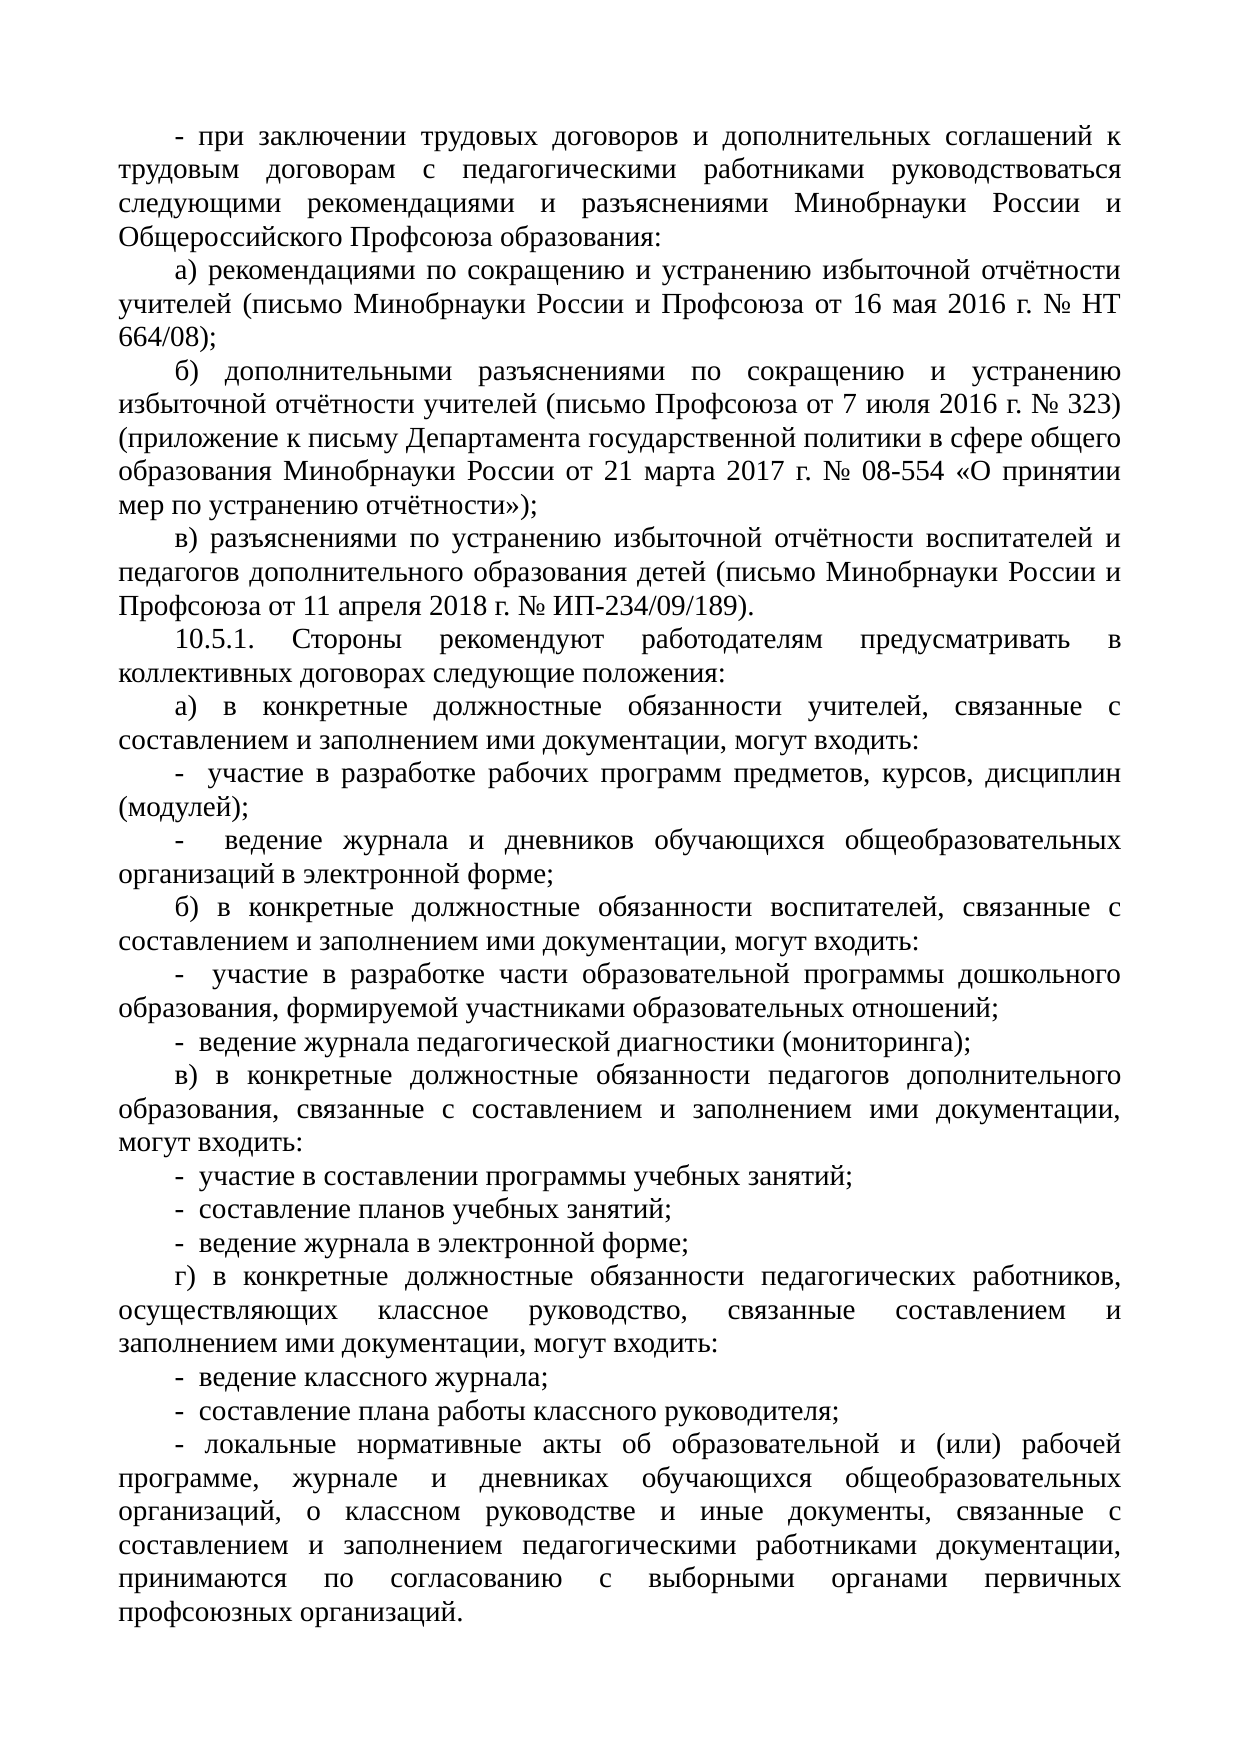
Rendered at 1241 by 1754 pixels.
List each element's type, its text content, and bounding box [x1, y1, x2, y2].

text 10.5.1. Стороны рекомендуют работодателям предусматривать в коллективных договорах следующие положения: [118, 621, 1122, 688]
text - участие в разработке части образовательной программы дошкольного образования, формируемой участниками образовательных отношений; [118, 957, 1122, 1024]
text - ведение журнала и дневников обучающихся общеобразовательных организаций в электронной форме; [118, 822, 1122, 889]
text - составление планов учебных занятий; [118, 1191, 1122, 1225]
text в) разъяснениями по устранению избыточной отчётности воспитателей и педагогов дополнительного образования детей (письмо Минобрнауки России и Профсоюза от 11 апреля 2018 г. № ИП-234/09/189). [118, 521, 1122, 621]
text - составление плана работы классного руководителя; [118, 1393, 1122, 1426]
text - ведение классного журнала; [118, 1359, 1122, 1393]
text - ведение журнала в электронной форме; [118, 1225, 1122, 1258]
text - участие в разработке рабочих программ предметов, курсов, дисциплин (модулей); [118, 755, 1122, 822]
text а) рекомендациями по сокращению и устранению избыточной отчётности учителей (письмо Минобрнауки России и Профсоюза от 16 мая 2016 г. № НТ 664/08); [118, 252, 1122, 353]
text а) в конкретные должностные обязанности учителей, связанные с составлением и заполнением ими документации, могут входить: [118, 688, 1122, 755]
text - локальные нормативные акты об образовательной и (или) рабочей программе, журнале и дневниках обучающихся общеобразовательных организаций, о классном руководстве и иные документы, связанные с составлением и заполнением педагогическими работниками документации, принимаются по согласованию с выборными органами первичных профсоюзных организаций. [118, 1426, 1122, 1627]
text - ведение журнала педагогической диагностики (мониторинга); [118, 1024, 1122, 1057]
text б) в конкретные должностные обязанности воспитателей, связанные с составлением и заполнением ими документации, могут входить: [118, 889, 1122, 957]
text - участие в составлении программы учебных занятий; [118, 1158, 1122, 1191]
text - при заключении трудовых договоров и дополнительных соглашений к трудовым договорам с педагогическими работниками руководствоваться следующими рекомендациями и разъяснениями Минобрнауки России и Общероссийского Профсоюза образования: [118, 118, 1122, 252]
text в) в конкретные должностные обязанности педагогов дополнительного образования, связанные с составлением и заполнением ими документации, могут входить: [118, 1057, 1122, 1158]
text г) в конкретные должностные обязанности педагогических работников, осуществляющих классное руководство, связанные составлением и заполнением ими документации, могут входить: [118, 1258, 1122, 1359]
text б) дополнительными разъяснениями по сокращению и устранению избыточной отчётности учителей (письмо Профсоюза от 7 июля 2016 г. № 323) (приложение к письму Департамента государственной политики в сфере общего образования Минобрнауки России от 21 марта 2017 г. № 08-554 «О принятии мер по устранению отчётности»); [118, 353, 1122, 521]
